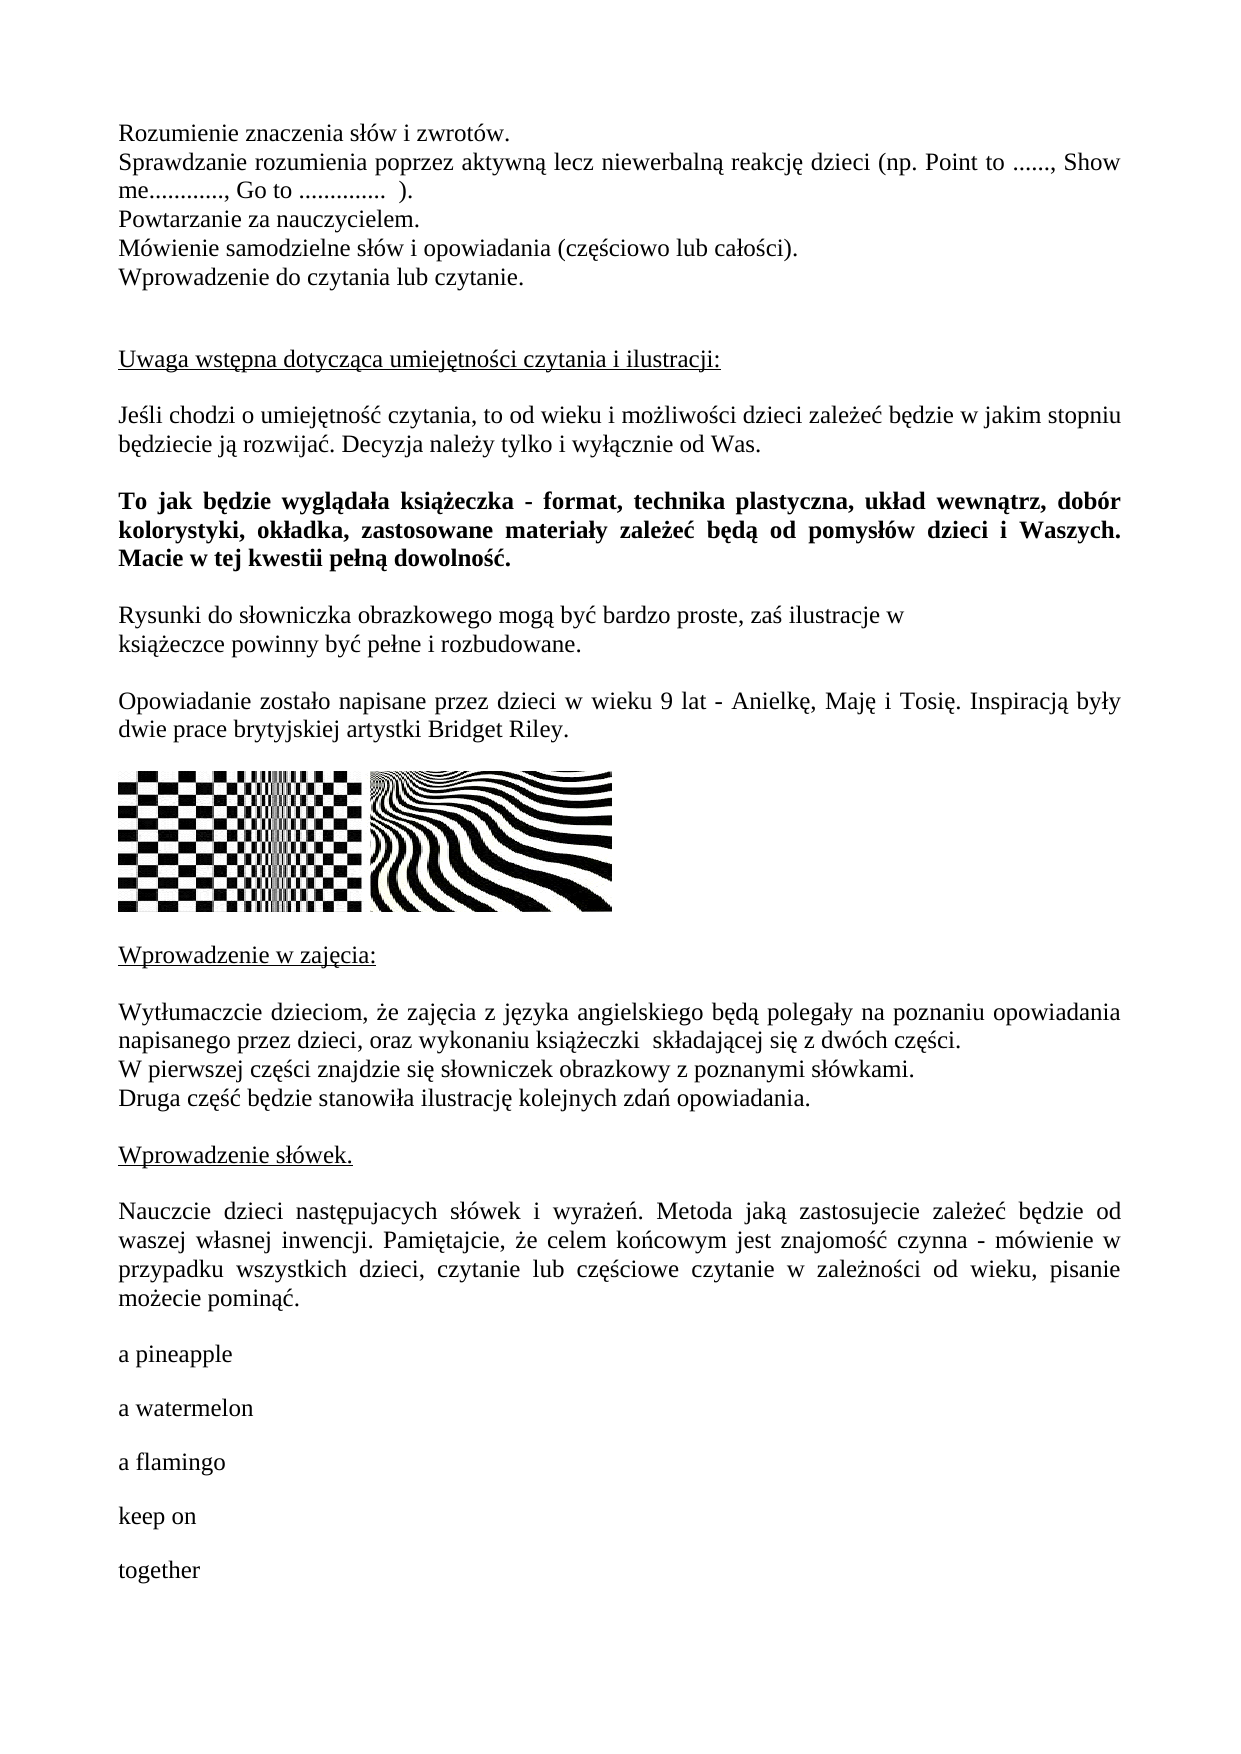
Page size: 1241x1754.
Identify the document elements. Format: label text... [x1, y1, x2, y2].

text Uwaga wstępna dotycząca umiejętności czytania i ilustracji: [118, 344, 1122, 372]
text Rozumienie znaczenia słów i zwrotów. [118, 118, 1122, 147]
text Powtarzanie za nauczycielem. [118, 204, 1122, 233]
text Nauczcie dzieci następujacych słówek i wyrażeń. Metoda jaką zastosujecie zależeć będzie od waszej własnej inwencji. Pamiętajcie, że celem końcowym jest znajomość czynna - mówienie w przypadku wszystkich dzieci, czytanie lub częściowe czytanie w zależności od wieku, pisanie możecie pominąć. [118, 1196, 1122, 1311]
text Jeśli chodzi o umiejętność czytania, to od wieku i możliwości dzieci zależeć będzie w jakim stopniu będziecie ją rozwijać. Decyzja należy tylko i wyłącznie od Was. [118, 400, 1122, 458]
text Wprowadzenie w zajęcia: [118, 940, 1122, 969]
text a pineapple [118, 1339, 1122, 1368]
text a watermelon [118, 1393, 1122, 1422]
text together [118, 1555, 1122, 1584]
text Druga część będzie stanowiła ilustrację kolejnych zdań opowiadania. [118, 1083, 1122, 1112]
text Opowiadanie zostało napisane przez dzieci w wieku 9 lat - Anielkę, Maję i Tosię. Inspiracją były dwie prace brytyjskiej artystki Bridget Riley. [118, 686, 1122, 743]
text Wprowadzenie do czytania lub czytanie. [118, 262, 1122, 291]
text To jak będzie wyglądała książeczka - format, technika plastyczna, układ wewnątrz, dobór kolorystyki, okładka, zastosowane materiały zależeć będą od pomysłów dzieci i Waszych. Macie w tej kwestii pełną dowolność. [118, 486, 1122, 572]
text Wytłumaczcie dzieciom, że zajęcia z języka angielskiego będą polegały na poznaniu opowiadania napisanego przez dzieci, oraz wykonaniu książeczki składającej się z dwóch części. [118, 997, 1122, 1054]
text W pierwszej części znajdzie się słowniczek obrazkowy z poznanymi słówkami. [118, 1054, 1122, 1083]
text Wprowadzenie słówek. [118, 1140, 1122, 1168]
text keep on [118, 1501, 1122, 1530]
text książeczce powinny być pełne i rozbudowane. [118, 629, 1122, 658]
text a flamingo [118, 1447, 1122, 1476]
text Rysunki do słowniczka obrazkowego mogą być bardzo proste, zaś ilustracje w [118, 600, 1122, 629]
text Sprawdzanie rozumienia poprzez aktywną lecz niewerbalną reakcję dzieci (np. Point to ......, Show me............, Go to .............. ). [118, 147, 1122, 204]
text Mówienie samodzielne słów i opowiadania (częściowo lub całości). [118, 233, 1122, 262]
